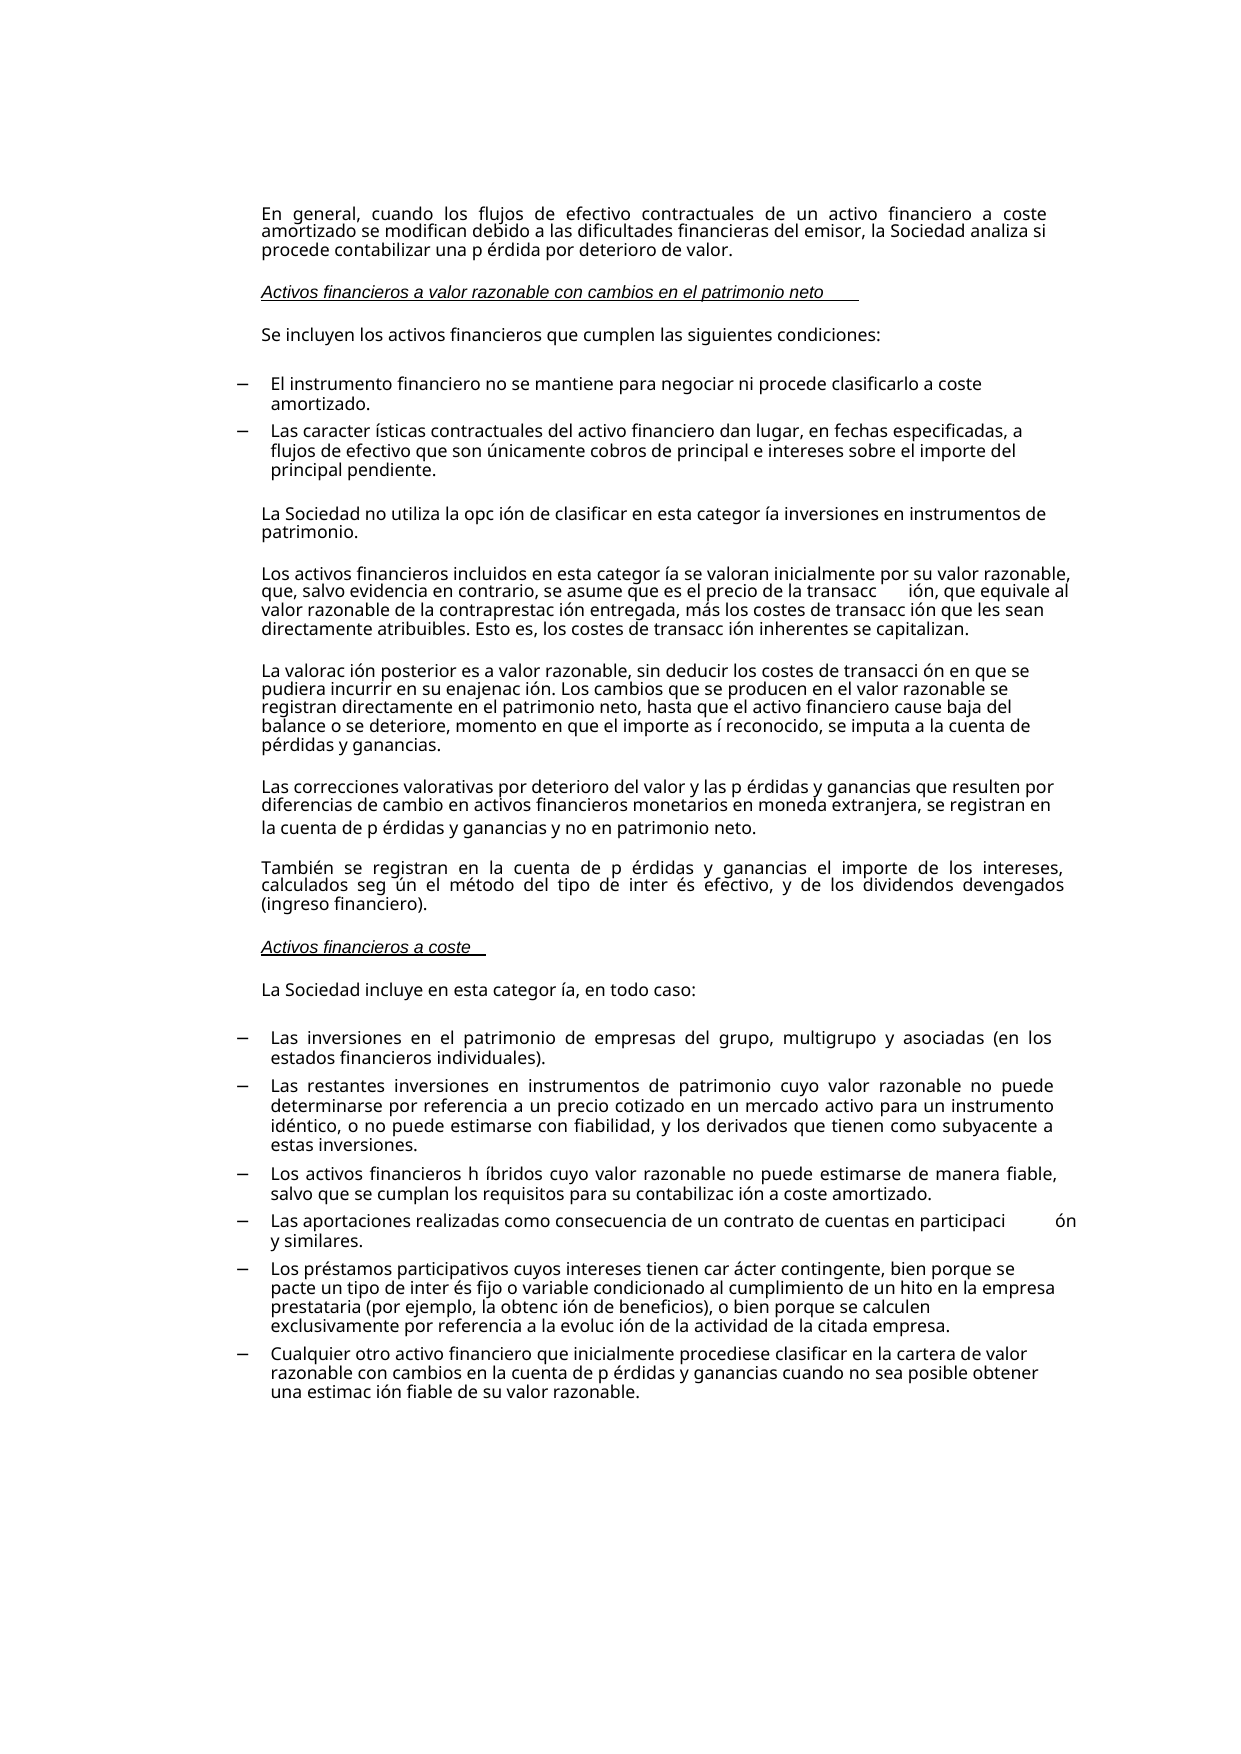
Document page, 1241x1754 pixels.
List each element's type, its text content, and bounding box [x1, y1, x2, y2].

text Activos financieros a valor razonable con cambios en el patrimonio neto [261, 282, 1178, 302]
text Los activos financieros incluidos en esta categor ía se valoran inicialmente por su valor razonable, que, salvo evidencia en contrario, se asume que es el precio de la transacc ión, que equivale al valor razonable de la contraprestac ión entregada, más los costes de transacc ión que les sean directamente atribuibles. Esto es, los costes de transacc ión inherentes se capitalizan. [261, 565, 1074, 640]
list Las restantes inversiones en instrumentos de patrimonio cuyo valor razonable no puede determinarse por referencia a un precio cotizado en un mercado activo para un instrumento idéntico, o no puede estimarse con fiabilidad, y los derivados que tienen como subyacente a estas inversiones. [235, 1069, 1055, 1157]
list Las caracter ísticas contractuales del activo financiero dan lugar, en fechas especificadas, a flujos de efectivo que son únicamente cobros de principal e intereses sobre el importe del principal pendiente. [235, 415, 1059, 481]
text En general, cuando los flujos de efectivo contractuales de un activo financiero a coste amortizado se modifican debido a las dificultades financieras del emisor, la Sociedad analiza si procede contabilizar una p érdida por deterioro de valor. [261, 205, 1048, 261]
list Las inversiones en el patrimonio de empresas del grupo, multigrupo y asociadas (en los estados financieros individuales). [235, 1021, 1053, 1069]
list Cualquier otro activo financiero que inicialmente procediese clasificar en la cartera de valor razonable con cambios en la cuenta de p érdidas y ganancias cuando no sea posible obtener una estimac ión fiable de su valor razonable. [235, 1337, 1061, 1403]
text Activos financieros a coste [261, 937, 1178, 957]
list El instrumento financiero no se mantiene para negociar ni procede clasificarlo a coste amortizado. [235, 367, 1049, 415]
text La Sociedad no utiliza la opc ión de clasificar en esta categor ía inversiones en instrumentos de patrimonio. [261, 506, 1122, 543]
list Los préstamos participativos cuyos intereses tienen car ácter contingente, bien porque se pacte un tipo de inter és fijo o variable condicionado al cumplimiento de un hito en la empresa prestataria (por ejemplo, la obtenc ión de beneficios), o bien porque se calculen exclusivamente por referencia a la evoluc ión de la actividad de la citada empresa. [235, 1252, 1064, 1337]
text Se incluyen los activos financieros que cumplen las siguientes condiciones: [261, 323, 1178, 347]
text Las correcciones valorativas por deterioro del valor y las p érdidas y ganancias que resulten por diferencias de cambio en activos financieros monetarios en moneda extranjera, se registran en [261, 778, 1122, 817]
text La Sociedad incluye en esta categor ía, en todo caso: [261, 977, 1178, 1001]
text la cuenta de p érdidas y ganancias y no en patrimonio neto. [261, 817, 1178, 839]
text La valorac ión posterior es a valor razonable, sin deducir los costes de transacci ón en que se pudiera incurrir en su enajenac ión. Los cambios que se producen en el valor razonable se registran directamente en el patrimonio neto, hasta que el activo financiero cause baja del balance o se deteriore, momento en que el importe as í reconocido, se imputa a la cuenta de pérdidas y ganancias. [261, 662, 1076, 757]
list Las aportaciones realizadas como consecuencia de un contrato de cuentas en participaci ón y similares. [235, 1205, 1078, 1252]
text También se registran en la cuenta de p érdidas y ganancias el importe de los intereses, calculados seg ún el método del tipo de inter és efectivo, y de los dividendos devengados (ingreso financiero). [261, 859, 1065, 916]
list Los activos financieros h íbridos cuyo valor razonable no puede estimarse de manera fiable, salvo que se cumplan los requisitos para su contabilizac ión a coste amortizado. [235, 1157, 1058, 1205]
